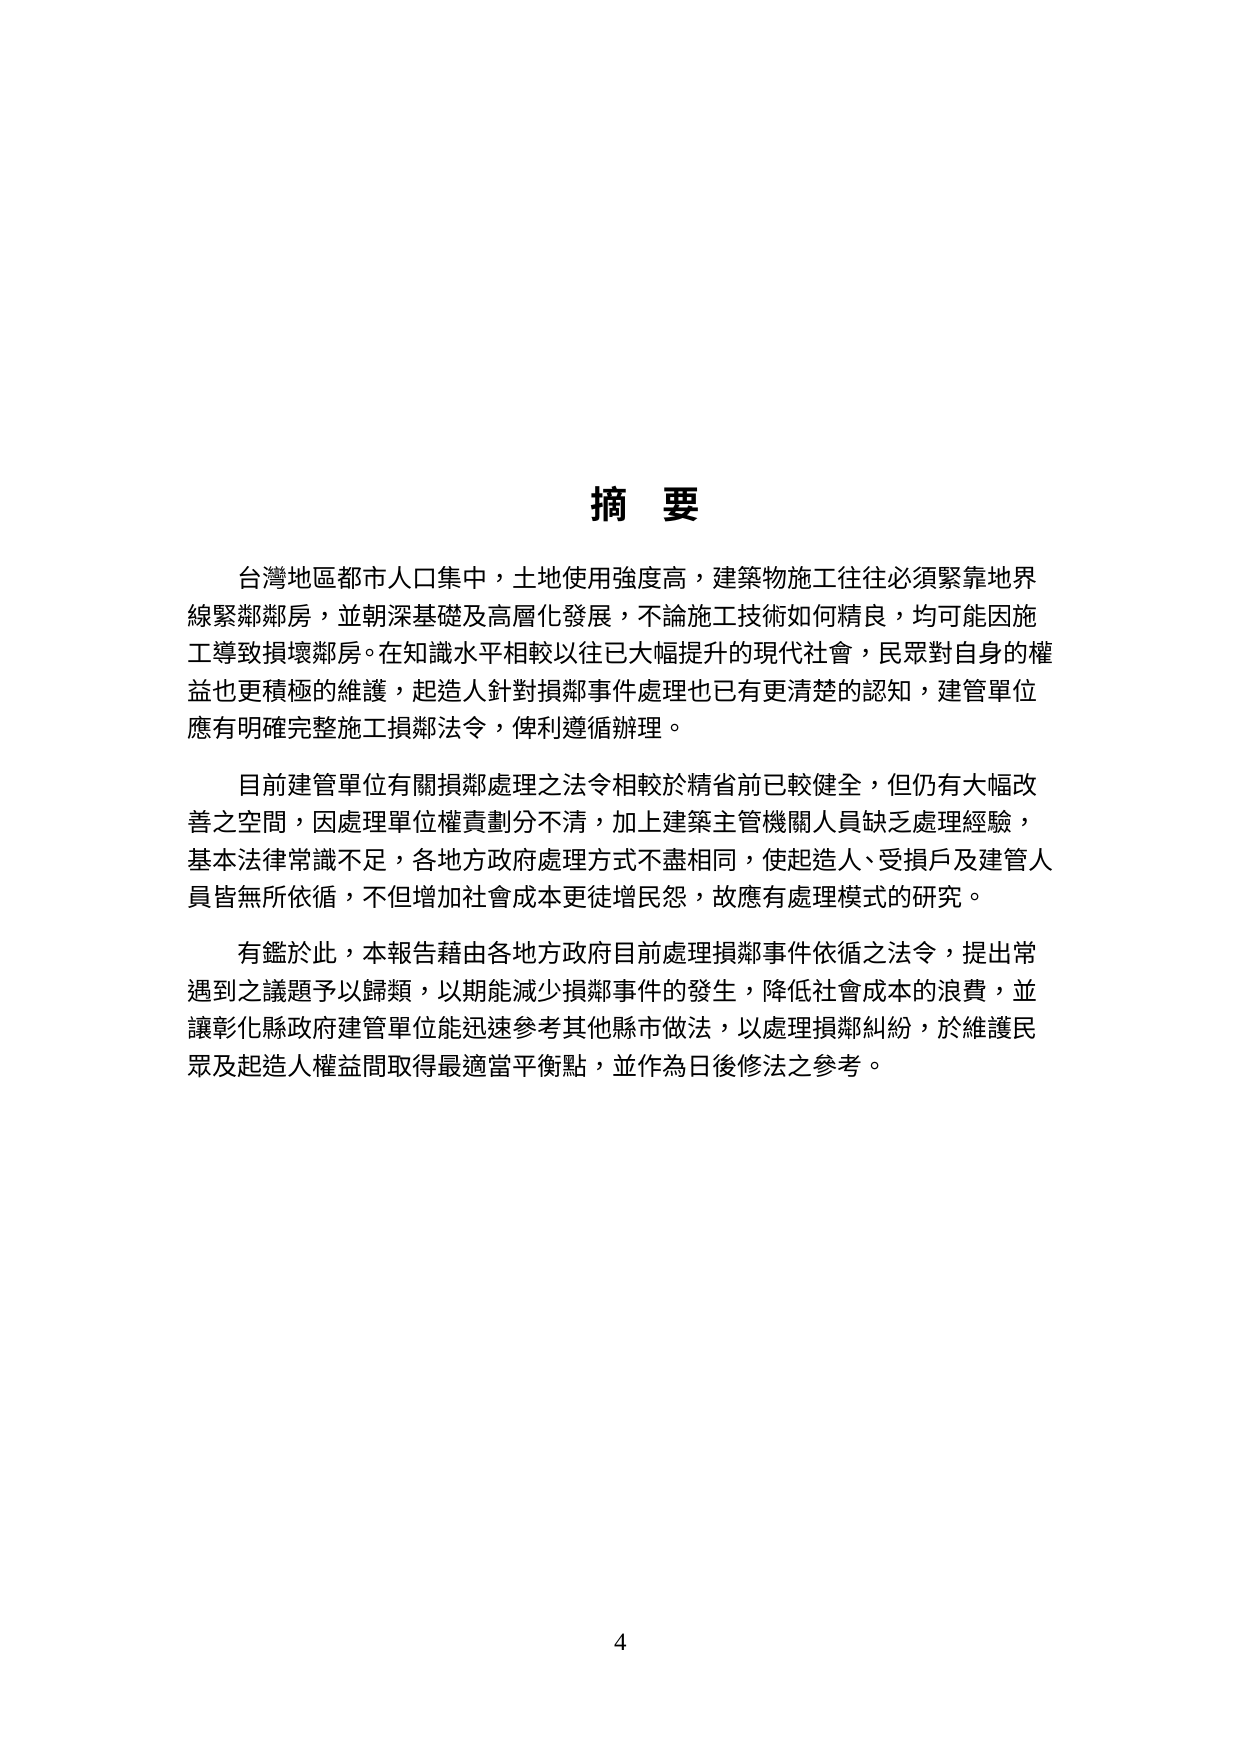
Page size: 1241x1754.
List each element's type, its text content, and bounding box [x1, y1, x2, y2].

text 台灣地區都市人口集中，土地使用強度高，建築物施工往往必須緊靠地界線緊鄰鄰房，並朝深基礎及高層化發展，不論施工技術如何精良，均可能因施工導致損壞鄰房。在知識水平相較以往已大幅提升的現代社會，民眾對自身的權益也更積極的維護，起造人針對損鄰事件處理也已有更清楚的認知，建管單位應有明確完整施工損鄰法令，俾利遵循辦理。 [187, 558, 1053, 746]
text 有鑑於此，本報告藉由各地方政府目前處理損鄰事件依循之法令，提出常遇到之議題予以歸類，以期能減少損鄰事件的發生，降低社會成本的浪費，並讓彰化縣政府建管單位能迅速參考其他縣市做法，以處理損鄰糾紛，於維護民眾及起造人權益間取得最適當平衡點，並作為日後修法之參考。 [187, 933, 1053, 1083]
text 目前建管單位有關損鄰處理之法令相較於精省前已較健全，但仍有大幅改善之空間，因處理單位權責劃分不清，加上建築主管機關人員缺乏處理經驗，基本法律常識不足，各地方政府處理方式不盡相同，使起造人、受損戶及建管人員皆無所依循，不但增加社會成本更徒增民怨，故應有處理模式的研究。 [187, 764, 1053, 914]
subtitle 摘 要 [187, 464, 1053, 539]
